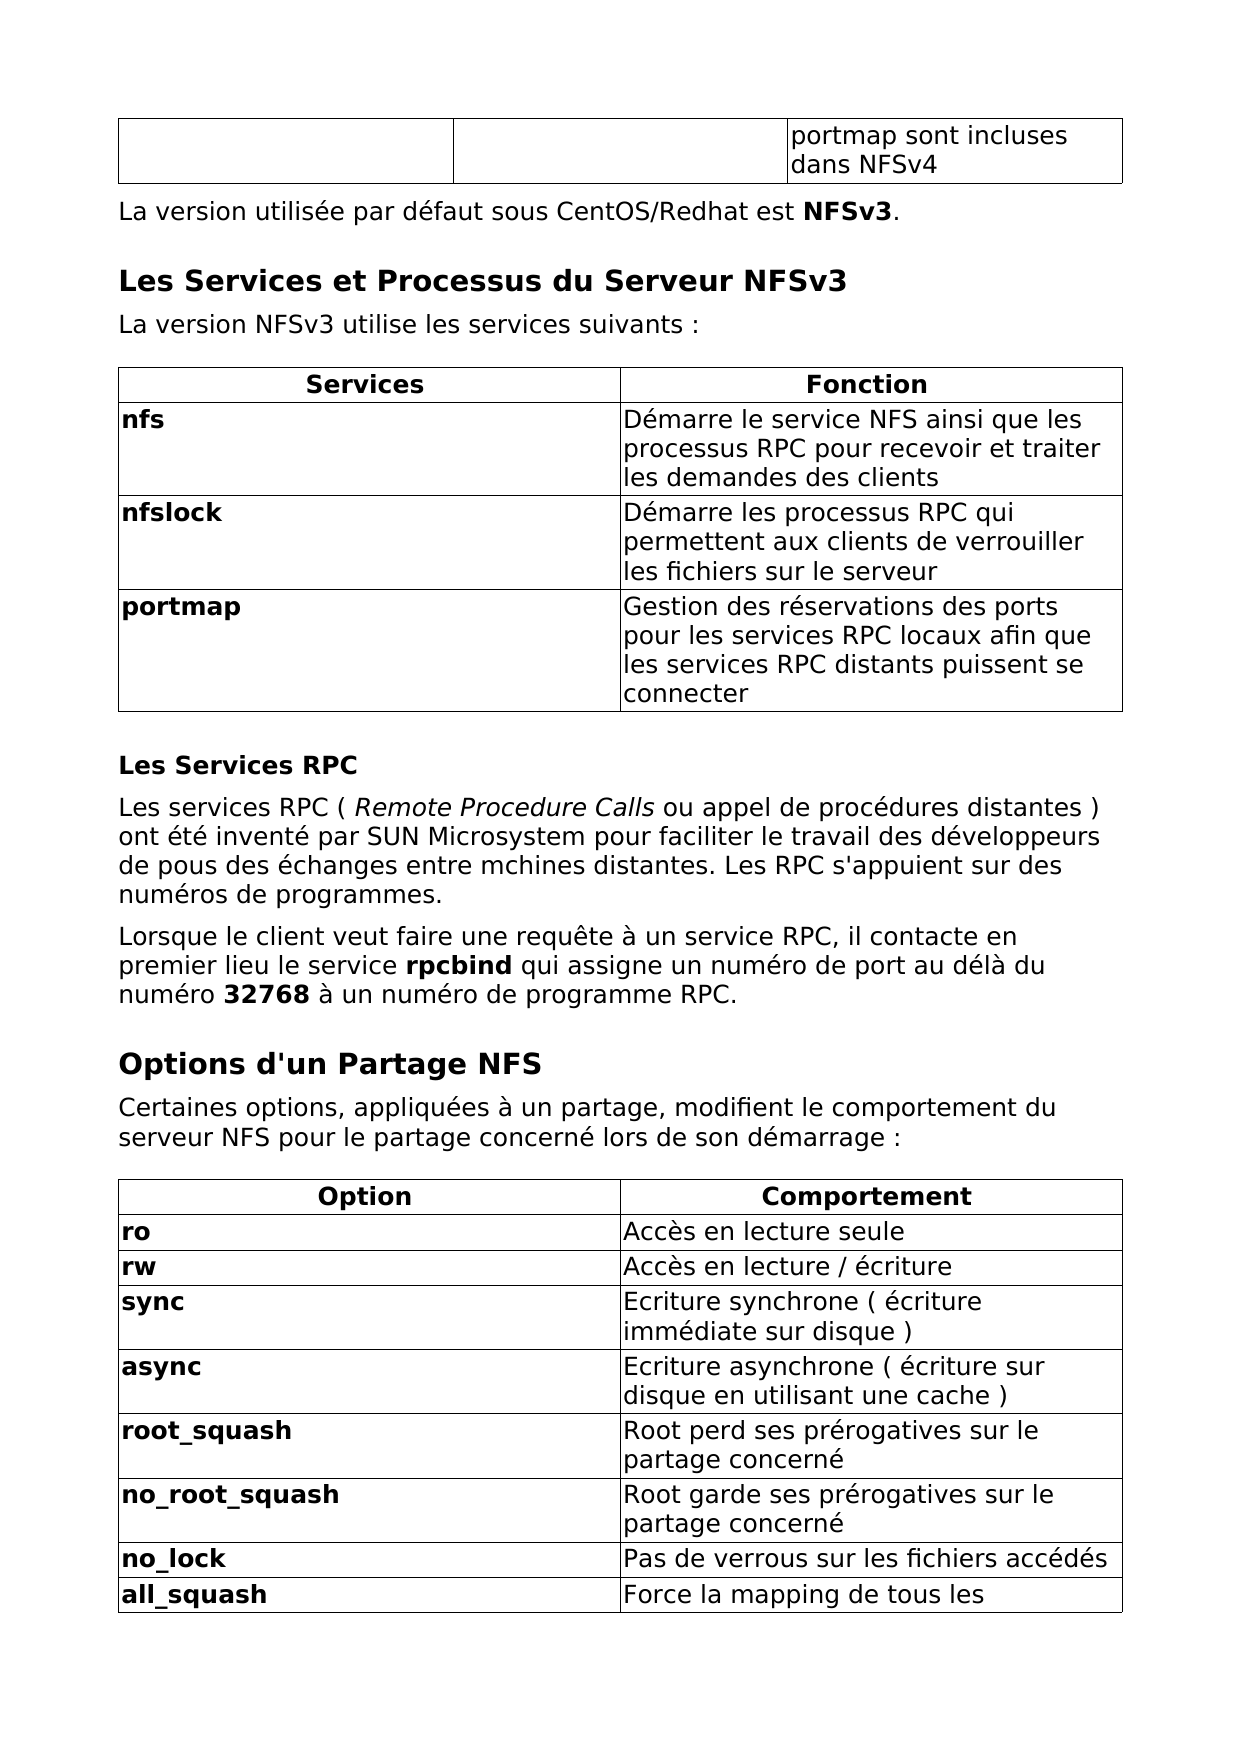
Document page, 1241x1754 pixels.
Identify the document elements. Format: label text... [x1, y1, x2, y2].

table_cell Root perd ses prérogatives sur le partage concerné [621, 1414, 1122, 1477]
text Les services RPC ( Remote Procedure Calls ou appel de procédures distantes ) ont été inventé par SUN Microsystem pour faciliter le travail des développeurs de pous des échanges entre mchines distantes. Les RPC s'appuient sur des numéros de programmes. [118, 793, 1122, 910]
table_cell portmap [119, 590, 620, 711]
table_cell Démarre le service NFS ainsi que les processus RPC pour recevoir et traiter les demandes des clients [621, 403, 1122, 495]
table_cell no_root_squash [119, 1479, 620, 1542]
table_cell nfslock [119, 496, 620, 589]
table_cell Root garde ses prérogatives sur le partage concerné [621, 1479, 1122, 1542]
subtitle Options d'un Partage NFS [118, 1047, 1122, 1081]
table_cell nfs [119, 403, 620, 495]
table_cell sync [119, 1286, 620, 1349]
table_cell ro [119, 1215, 620, 1249]
table_cell Force la mapping de tous les [621, 1578, 1122, 1612]
table_cell Accès en lecture / écriture [621, 1251, 1122, 1284]
table_cell [119, 119, 453, 182]
subtitle Les Services et Processus du Serveur NFSv3 [118, 264, 1122, 298]
table_cell portmap sont incluses dans NFSv4 [788, 119, 1122, 182]
table_cell Accès en lecture seule [621, 1215, 1122, 1249]
text Certaines options, appliquées à un partage, modifient le comportement du serveur NFS pour le partage concerné lors de son démarrage : [118, 1094, 1122, 1152]
table_cell no_lock [119, 1543, 620, 1577]
table_cell all_squash [119, 1578, 620, 1612]
table_header Services [119, 368, 620, 402]
table_cell Ecriture synchrone ( écriture immédiate sur disque ) [621, 1286, 1122, 1349]
table_header Comportement [621, 1180, 1122, 1214]
table_cell [454, 119, 787, 182]
table_cell Démarre les processus RPC qui permettent aux clients de verrouiller les fichiers sur le serveur [621, 496, 1122, 589]
table_header Option [119, 1180, 620, 1214]
table_cell Pas de verrous sur les fichiers accédés [621, 1543, 1122, 1577]
table_header Fonction [621, 368, 1122, 402]
table_cell Gestion des réservations des ports pour les services RPC locaux afin que les services RPC distants puissent se connecter [621, 590, 1122, 711]
text Lorsque le client veut faire une requête à un service RPC, il contacte en premier lieu le service rpcbind qui assigne un numéro de port au délà du numéro 32768 à un numéro de programme RPC. [118, 922, 1122, 1010]
table_cell root_squash [119, 1414, 620, 1477]
table_cell Ecriture asynchrone ( écriture sur disque en utilisant une cache ) [621, 1350, 1122, 1413]
text La version utilisée par défaut sous CentOS/Redhat est NFSv3. [118, 197, 1122, 226]
subtitle Les Services RPC [118, 751, 1122, 781]
table_cell rw [119, 1251, 620, 1284]
table_cell async [119, 1350, 620, 1413]
text La version NFSv3 utilise les services suivants : [118, 310, 1122, 339]
